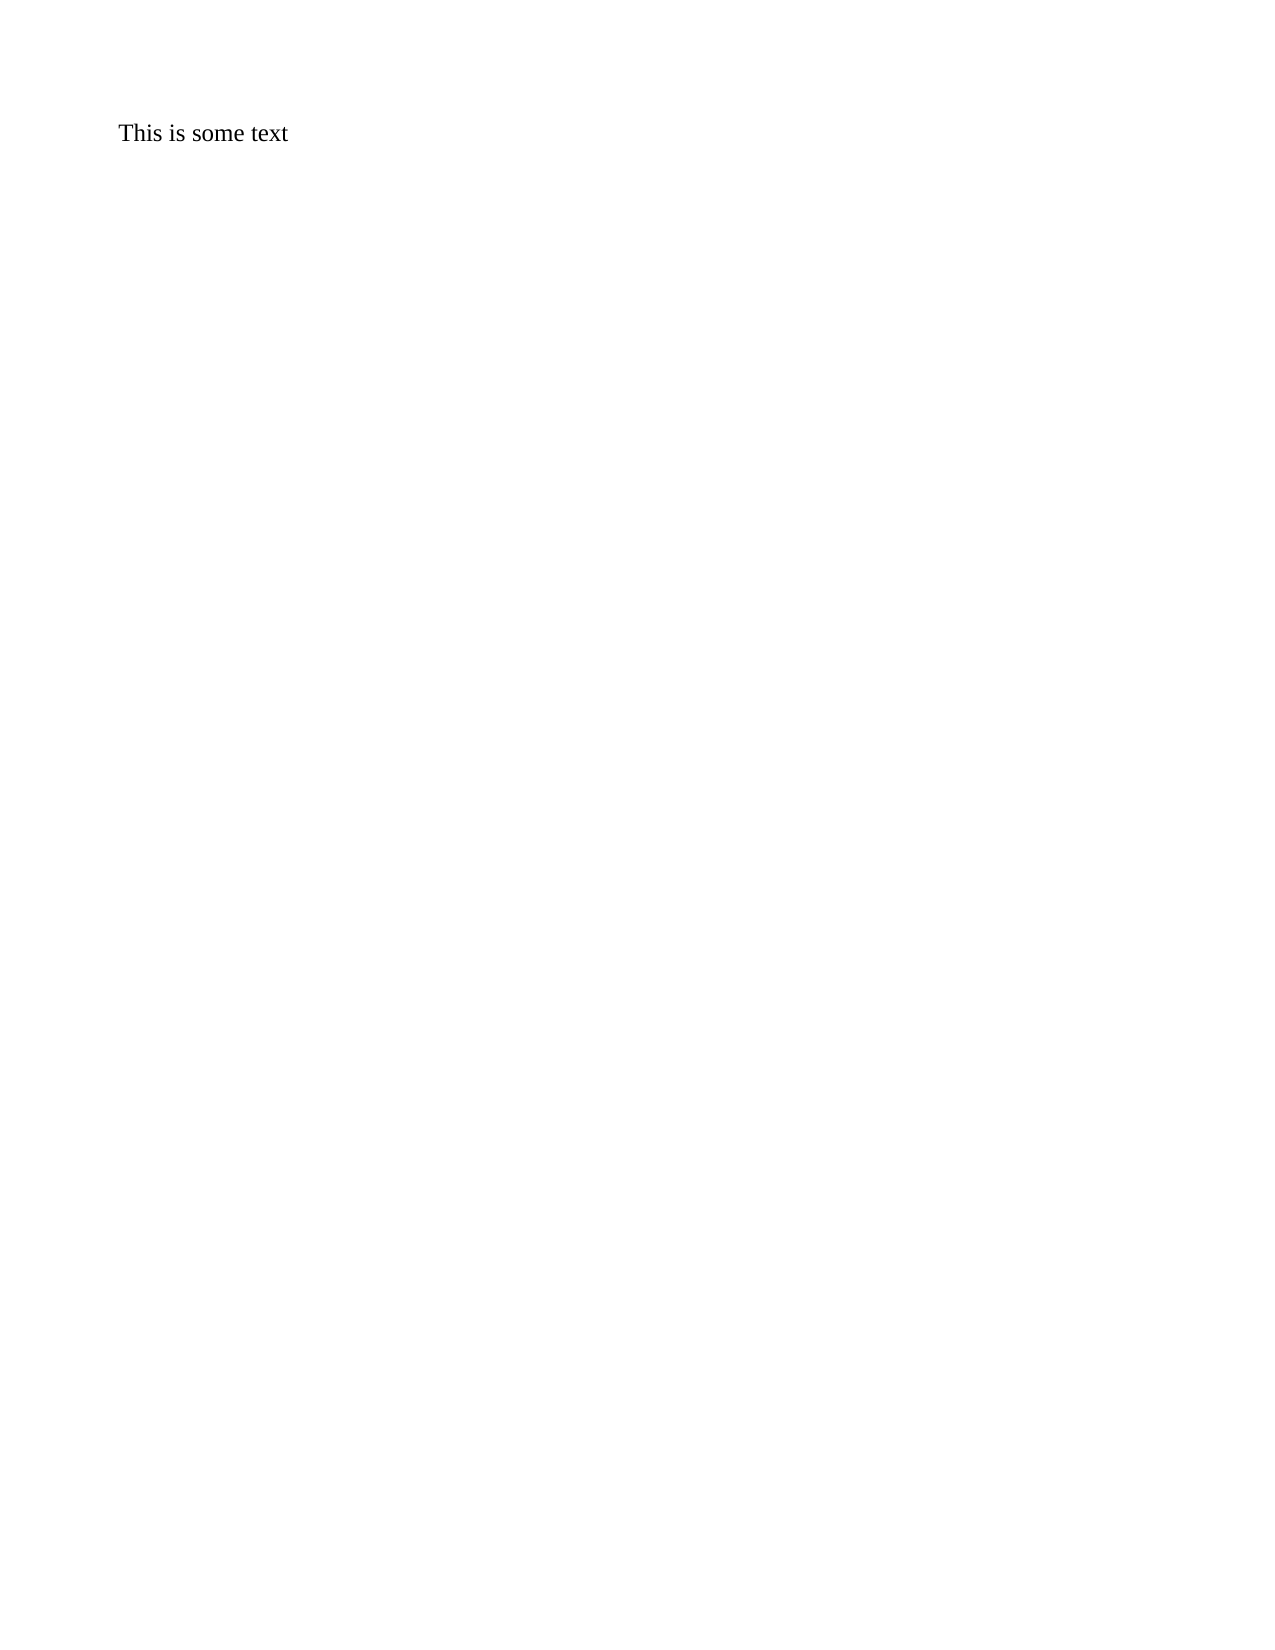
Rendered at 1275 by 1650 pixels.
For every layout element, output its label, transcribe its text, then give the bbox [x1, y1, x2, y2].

text This is some text [118, 118, 1157, 147]
